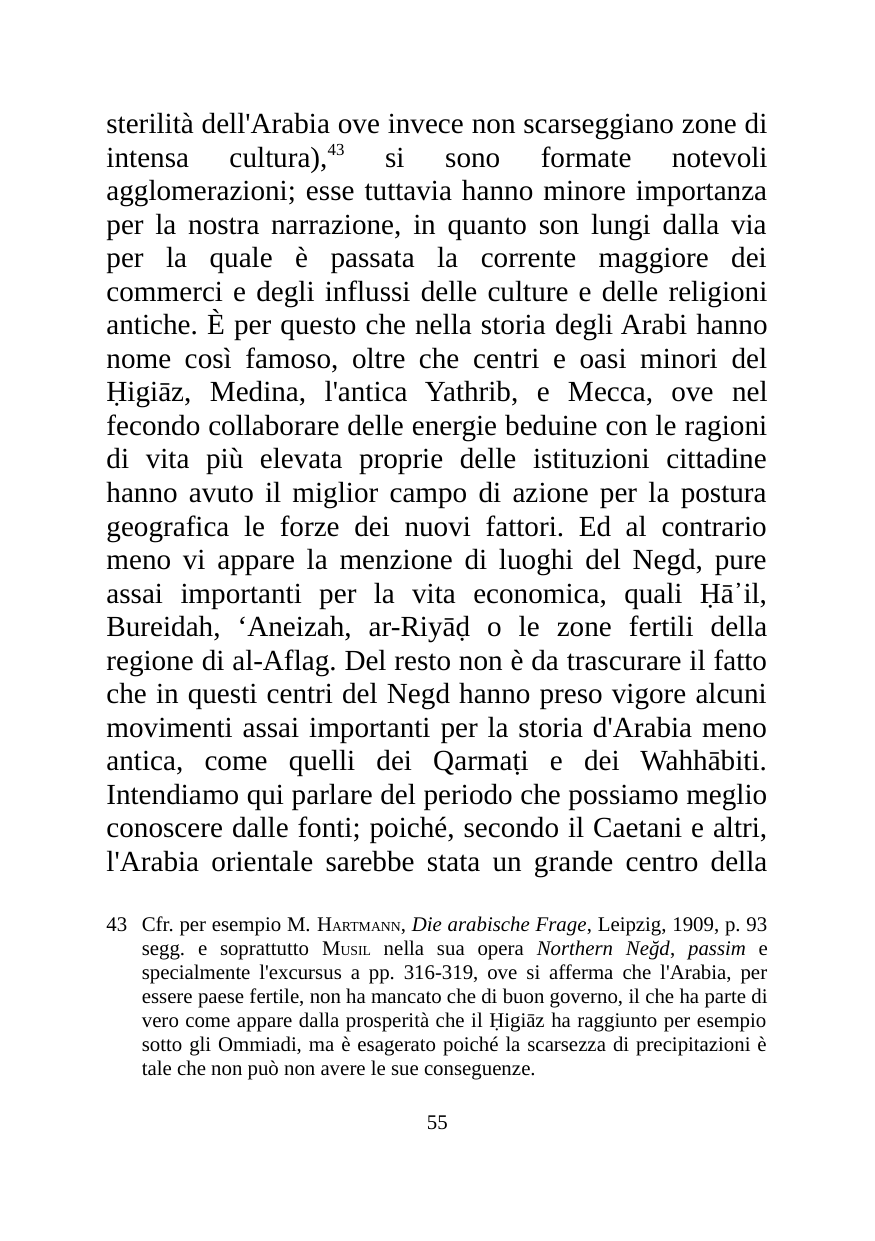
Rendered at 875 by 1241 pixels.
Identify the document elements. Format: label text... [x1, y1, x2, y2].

text sterilità dell'Arabia ove invece non scarseggiano zone di intensa cultura), si sono formate notevoli agglomerazioni; esse tuttavia hanno minore importanza per la nostra narrazione, in quanto son lungi dalla via per la quale è passata la corrente maggiore dei commerci e degli influssi delle culture e delle religioni antiche. È per questo che nella storia degli Arabi hanno nome così famoso, oltre che centri e oasi minori del Ḥigiāz, Medina, l'antica Yathrib, e Mecca, ove nel fecondo collaborare delle energie beduine con le ragioni di vita più elevata proprie delle istituzioni cittadine hanno avuto il miglior campo di azione per la postura geografica le forze dei nuovi fattori. Ed al contrario meno vi appare la menzione di luoghi del Negd, pure assai importanti per la vita economica, quali Ḥā᾽il, Bureidah, ‘Aneizah, ar-Riyāḍ o le zone fertili della regione di al-Aflag. Del resto non è da trascurare il fatto che in questi centri del Negd hanno preso vigore alcuni movimenti assai importanti per la storia d'Arabia meno antica, come quelli dei Qarmaṭi e dei Wahhābiti. Intendiamo qui parlare del periodo che possiamo meglio conoscere dalle fonti; poiché, secondo il Caetani e altri, l'Arabia orientale sarebbe stata un grande centro della [106, 106, 768, 878]
text Cfr. per esempio M. Hartmann, Die arabische Frage, Leipzig, 1909, p. 93 segg. e soprattutto Musil nella sua opera Northern Neğd, passim e specialmente l'excursus a pp. 316-319, ove si afferma che l'Arabia, per essere paese fertile, non ha mancato che di buon governo, il che ha parte di vero come appare dalla prosperità che il Ḥigiāz ha raggiunto per esempio sotto gli Ommiadi, ma è esagerato poiché la scarsezza di precipitazioni è tale che non può non avere le sue conseguenze. [106, 912, 768, 1080]
